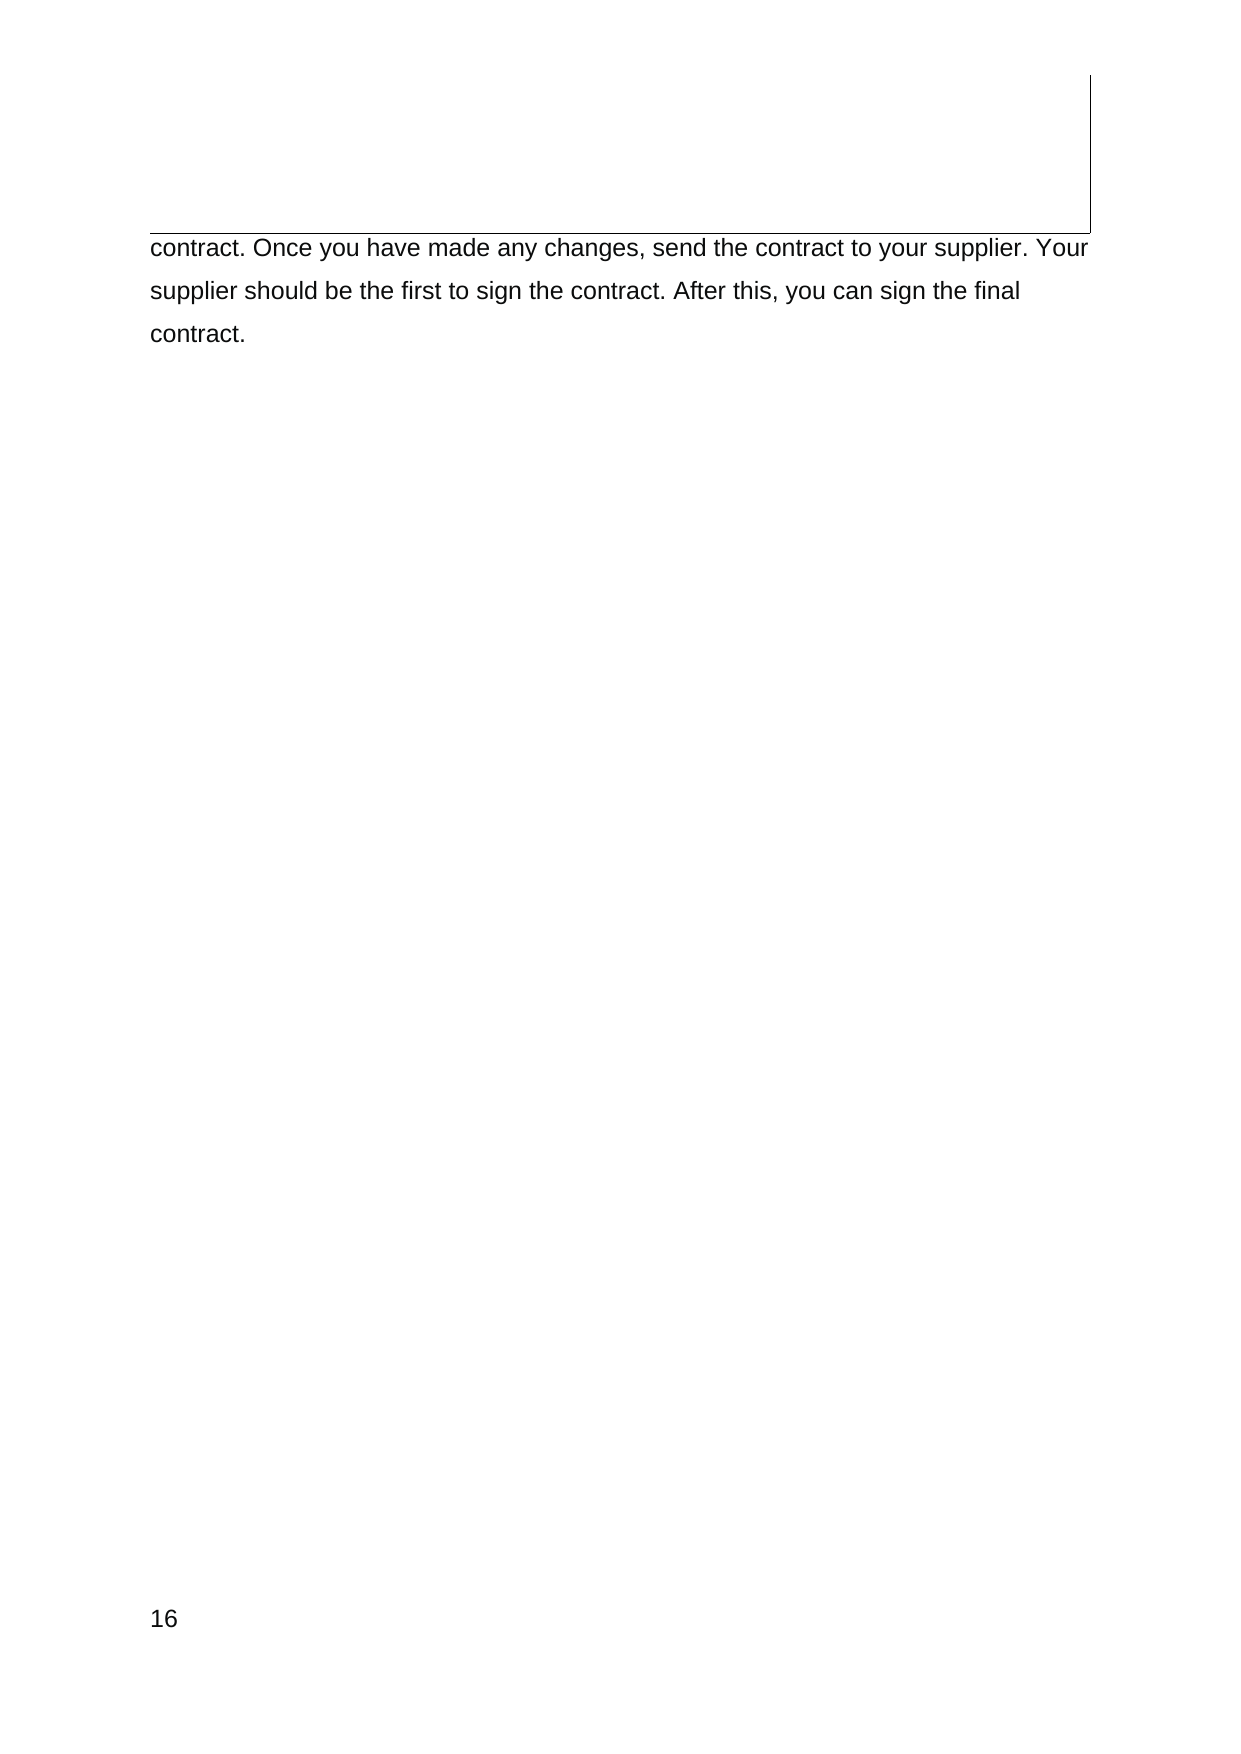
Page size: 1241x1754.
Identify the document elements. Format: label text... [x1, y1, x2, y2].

text contract. Once you have made any changes, send the contract to your supplier. Your supplier should be the first to sign the contract. After this, you can sign the final contract. [150, 233, 1090, 348]
